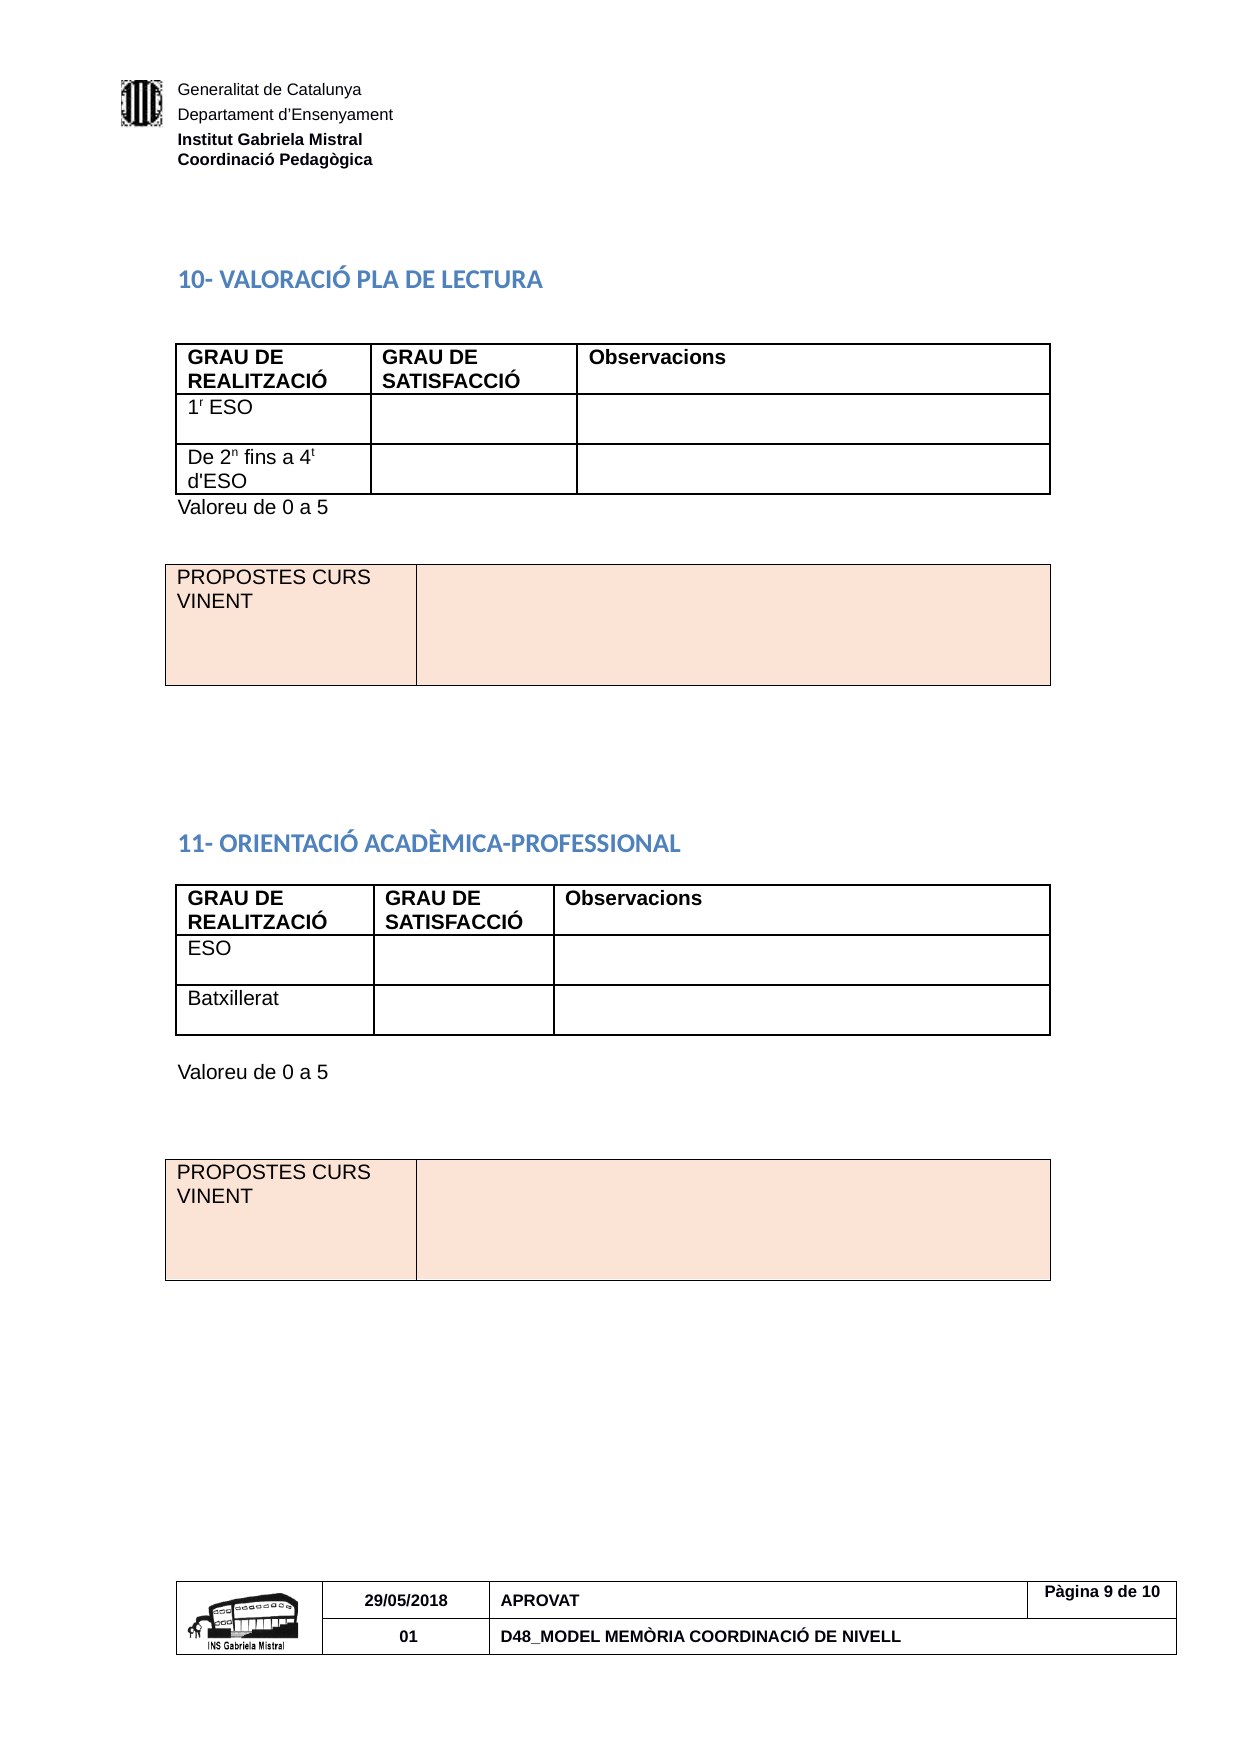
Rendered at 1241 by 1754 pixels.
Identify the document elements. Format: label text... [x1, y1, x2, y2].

table_header PROPOSTES CURS VINENT [166, 565, 416, 685]
table_header GRAU DE SATISFACCIÓ [375, 886, 553, 933]
picture [121, 80, 164, 128]
picture [187, 1582, 299, 1654]
text Valoreu de 0 a 5 [177, 495, 1063, 519]
table_header GRAU DE REALITZACIÓ [177, 886, 373, 933]
table_cell [555, 936, 1049, 983]
table_cell [375, 936, 553, 983]
table_header GRAU DE REALITZACIÓ [177, 345, 370, 393]
table_cell [372, 445, 576, 493]
table_cell ESO [177, 936, 373, 983]
table_cell Batxillerat [177, 986, 373, 1033]
table_cell 1r ESO [177, 395, 370, 443]
table_header PROPOSTES CURS VINENT [166, 1160, 416, 1279]
table_cell [578, 395, 1049, 443]
subtitle 11- ORIENTACIÓ ACADÈMICA-PROFESSIONAL [177, 827, 1063, 859]
table_header Observacions [555, 886, 1049, 933]
table_cell De 2n fins a 4t d'ESO [177, 445, 370, 493]
table_header [417, 565, 1050, 685]
table_header Observacions [578, 345, 1049, 393]
table_header [417, 1160, 1050, 1279]
table_header GRAU DE SATISFACCIÓ [372, 345, 576, 393]
text Valoreu de 0 a 5 [177, 1059, 1063, 1083]
table_cell [555, 986, 1049, 1033]
table_cell [578, 445, 1049, 493]
table_cell [372, 395, 576, 443]
table_cell [375, 986, 553, 1033]
subtitle 10- VALORACIÓ PLA DE LECTURA [177, 262, 1063, 295]
